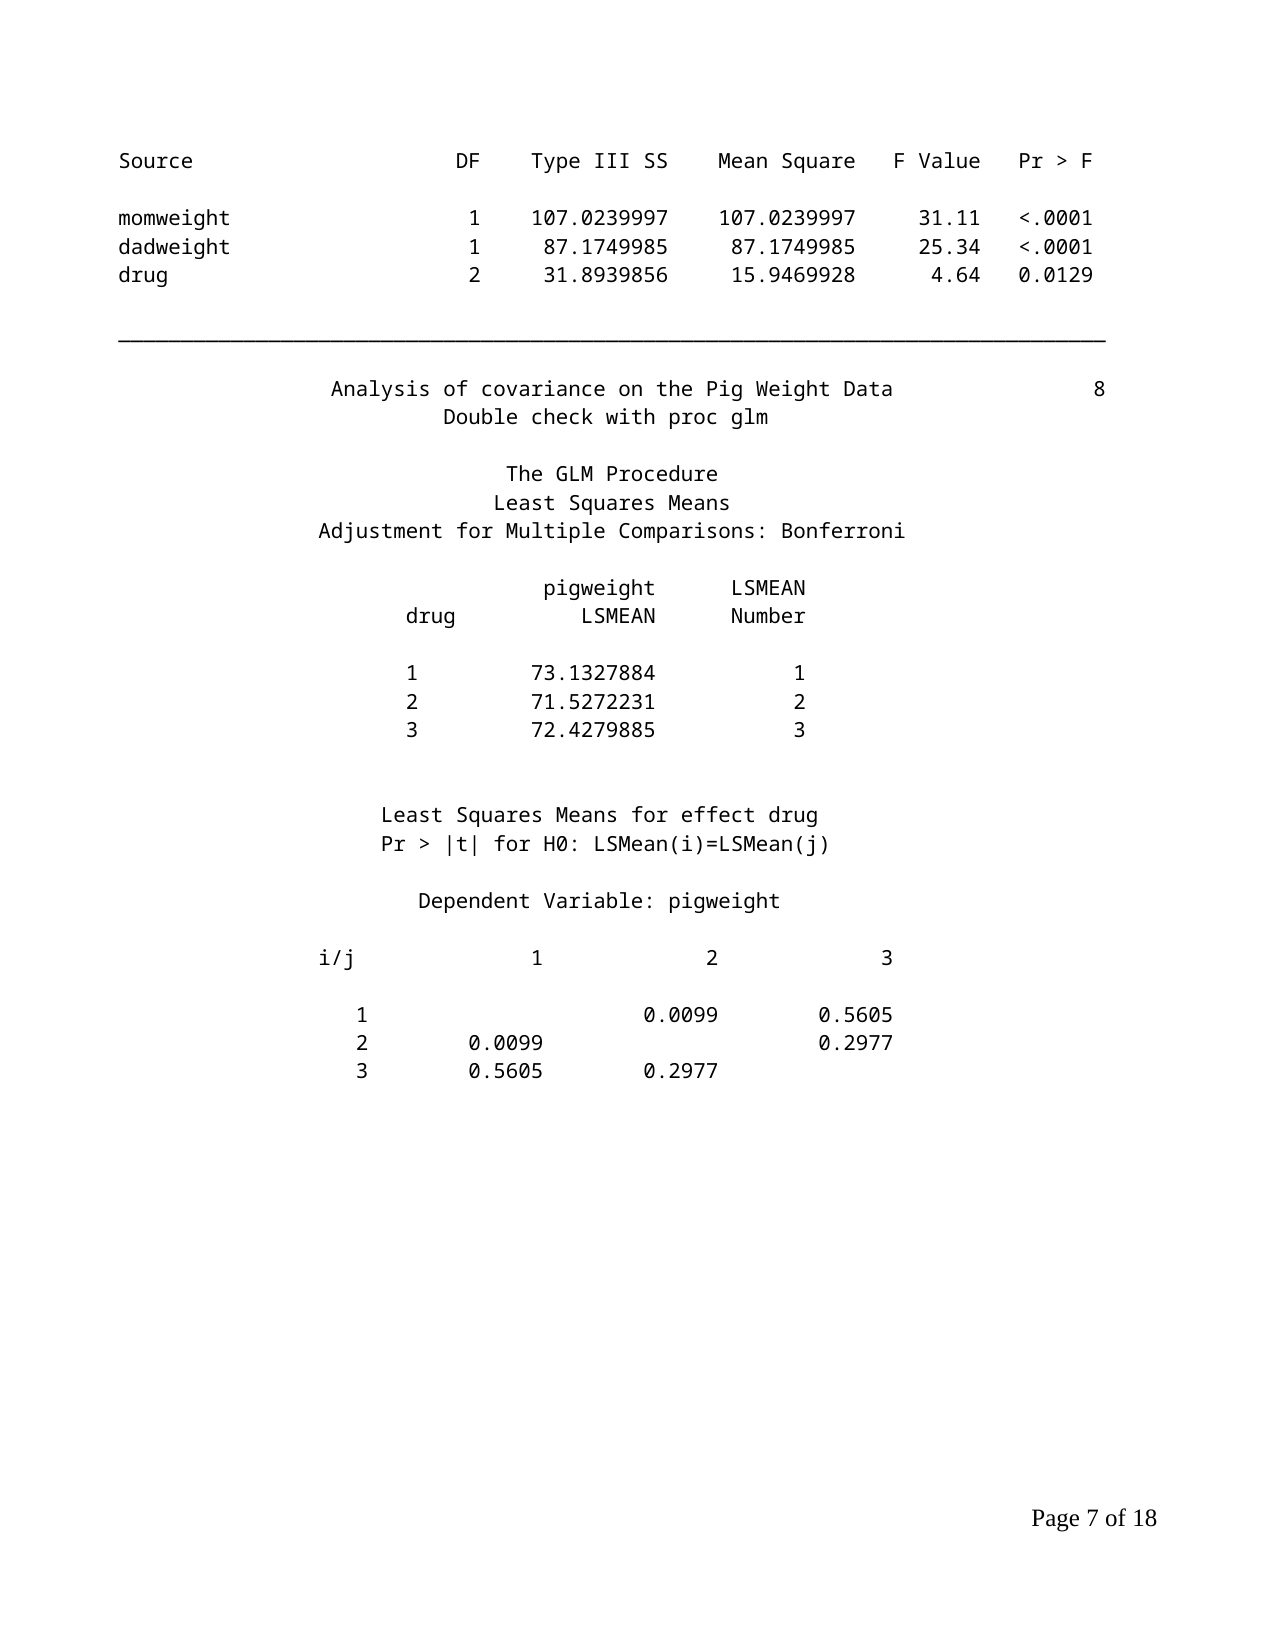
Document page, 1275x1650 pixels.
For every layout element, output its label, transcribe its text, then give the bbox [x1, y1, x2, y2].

text momweight 1 107.0239997 107.0239997 31.11 <.0001 [118, 203, 1160, 232]
text Analysis of covariance on the Pig Weight Data 8 [118, 374, 1160, 402]
text 2 0.0099 0.2977 [118, 1028, 1160, 1057]
text Dependent Variable: pigweight [118, 886, 1160, 914]
text 3 72.4279885 3 [118, 715, 1160, 744]
text 2 71.5272231 2 [118, 687, 1160, 715]
text _______________________________________________________________________________ [118, 317, 1160, 346]
text The GLM Procedure [118, 459, 1160, 488]
text Least Squares Means [118, 488, 1160, 516]
text Pr > |t| for H0: LSMean(i)=LSMean(j) [118, 829, 1160, 857]
text pigweight LSMEAN [118, 573, 1160, 602]
text Source DF Type III SS Mean Square F Value Pr > F [118, 147, 1160, 175]
text Double check with proc glm [118, 402, 1160, 431]
text Adjustment for Multiple Comparisons: Bonferroni [118, 516, 1160, 545]
text i/j 1 2 3 [118, 943, 1160, 971]
text 1 0.0099 0.5605 [118, 1000, 1160, 1028]
text 1 73.1327884 1 [118, 658, 1160, 687]
text Least Squares Means for effect drug [118, 801, 1160, 829]
text drug 2 31.8939856 15.9469928 4.64 0.0129 [118, 260, 1160, 289]
text dadweight 1 87.1749985 87.1749985 25.34 <.0001 [118, 232, 1160, 260]
text drug LSMEAN Number [118, 602, 1160, 630]
text 3 0.5605 0.2977 [118, 1057, 1160, 1085]
